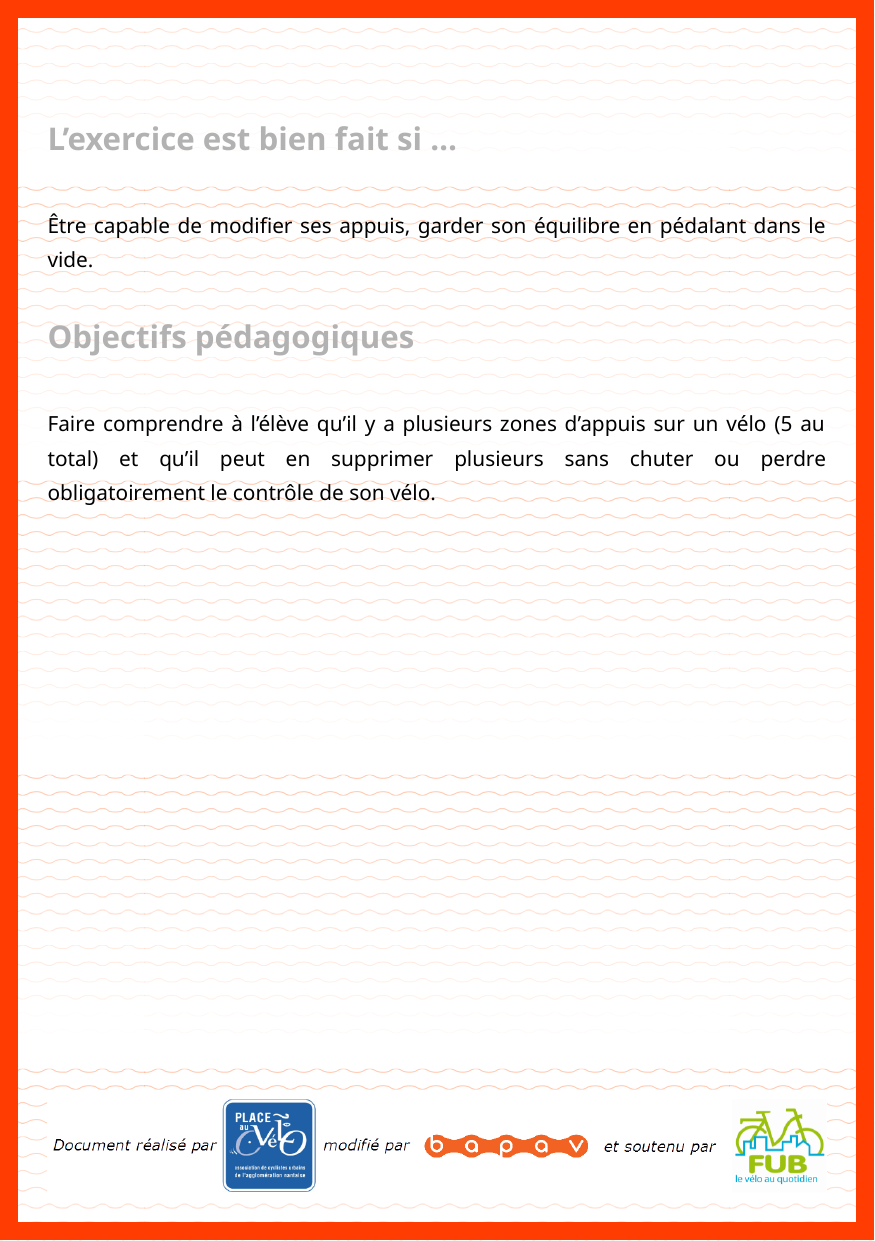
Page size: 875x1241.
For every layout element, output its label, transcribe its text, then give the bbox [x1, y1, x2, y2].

subtitle Objectifs pédagogiques [47, 315, 827, 398]
subtitle L’exercice est bien fait si … [47, 116, 827, 200]
text Être capable de modifier ses appuis, garder son équilibre en pédalant dans le vide. [47, 211, 827, 274]
picture [18, 18, 856, 1222]
text Faire comprendre à l’élève qu’il y a plusieurs zones d’appuis sur un vélo (5 au total) et qu’il peut en supprimer plusieurs sans chuter ou perdre obligatoirement le contrôle de son vélo. [47, 409, 827, 506]
